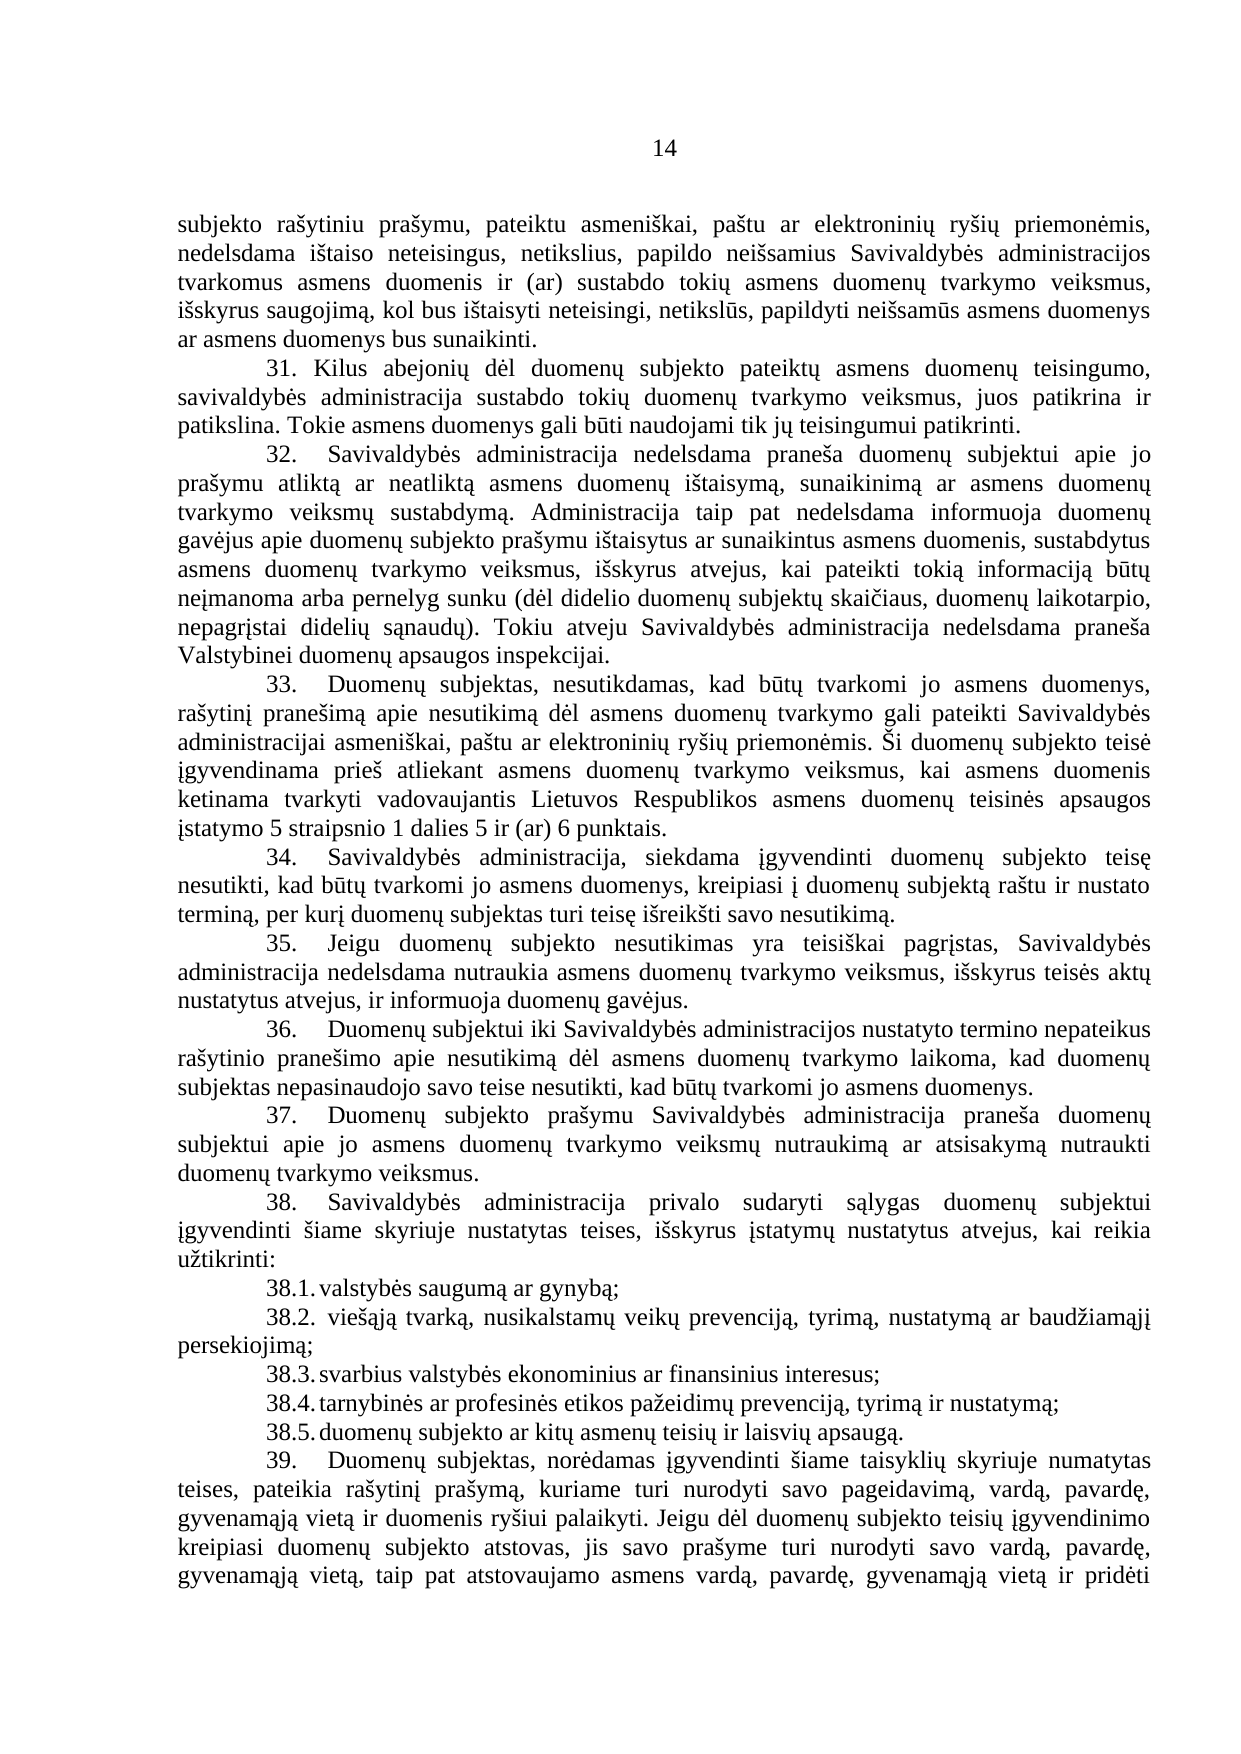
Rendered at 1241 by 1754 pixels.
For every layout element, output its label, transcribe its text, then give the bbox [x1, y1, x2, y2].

text 31. Kilus abejonių dėl duomenų subjekto pateiktų asmens duomenų teisingumo, savivaldybės administracija sustabdo tokių duomenų tvarkymo veiksmus, juos patikrina ir patikslina. Tokie asmens duomenys gali būti naudojami tik jų teisingumui patikrinti. [177, 353, 1152, 439]
text 33. Duomenų subjektas, nesutikdamas, kad būtų tvarkomi jo asmens duomenys, rašytinį pranešimą apie nesutikimą dėl asmens duomenų tvarkymo gali pateikti Savivaldybės administracijai asmeniškai, paštu ar elektroninių ryšių priemonėmis. Ši duomenų subjekto teisė įgyvendinama prieš atliekant asmens duomenų tvarkymo veiksmus, kai asmens duomenis ketinama tvarkyti vadovaujantis Lietuvos Respublikos asmens duomenų teisinės apsaugos įstatymo 5 straipsnio 1 dalies 5 ir (ar) 6 punktais. [177, 669, 1152, 842]
text 38.4. tarnybinės ar profesinės etikos pažeidimų prevenciją, tyrimą ir nustatymą; [177, 1388, 1152, 1417]
text 35. Jeigu duomenų subjekto nesutikimas yra teisiškai pagrįstas, Savivaldybės administracija nedelsdama nutraukia asmens duomenų tvarkymo veiksmus, išskyrus teisės aktų nustatytus atvejus, ir informuoja duomenų gavėjus. [177, 928, 1152, 1014]
text 38.3. svarbius valstybės ekonominius ar finansinius interesus; [177, 1359, 1152, 1388]
text 37. Duomenų subjekto prašymu Savivaldybės administracija praneša duomenų subjektui apie jo asmens duomenų tvarkymo veiksmų nutraukimą ar atsisakymą nutraukti duomenų tvarkymo veiksmus. [177, 1100, 1152, 1187]
text 38.2. viešąją tvarką, nusikalstamų veikų prevenciją, tyrimą, nustatymą ar baudžiamąjį persekiojimą; [177, 1302, 1152, 1359]
text 38.1. valstybės saugumą ar gynybą; [177, 1273, 1152, 1302]
text 36. Duomenų subjektui iki Savivaldybės administracijos nustatyto termino nepateikus rašytinio pranešimo apie nesutikimą dėl asmens duomenų tvarkymo laikoma, kad duomenų subjektas nepasinaudojo savo teise nesutikti, kad būtų tvarkomi jo asmens duomenys. [177, 1014, 1152, 1100]
text subjekto rašytiniu prašymu, pateiktu asmeniškai, paštu ar elektroninių ryšių priemonėmis, nedelsdama ištaiso neteisingus, netikslius, papildo neišsamius Savivaldybės administracijos tvarkomus asmens duomenis ir (ar) sustabdo tokių asmens duomenų tvarkymo veiksmus, išskyrus saugojimą, kol bus ištaisyti neteisingi, netikslūs, papildyti neišsamūs asmens duomenys ar asmens duomenys bus sunaikinti. [177, 209, 1152, 353]
text 32. Savivaldybės administracija nedelsdama praneša duomenų subjektui apie jo prašymu atliktą ar neatliktą asmens duomenų ištaisymą, sunaikinimą ar asmens duomenų tvarkymo veiksmų sustabdymą. Administracija taip pat nedelsdama informuoja duomenų gavėjus apie duomenų subjekto prašymu ištaisytus ar sunaikintus asmens duomenis, sustabdytus asmens duomenų tvarkymo veiksmus, išskyrus atvejus, kai pateikti tokią informaciją būtų neįmanoma arba pernelyg sunku (dėl didelio duomenų subjektų skaičiaus, duomenų laikotarpio, nepagrįstai didelių sąnaudų). Tokiu atveju Savivaldybės administracija nedelsdama praneša Valstybinei duomenų apsaugos inspekcijai. [177, 439, 1152, 669]
text 39. Duomenų subjektas, norėdamas įgyvendinti šiame taisyklių skyriuje numatytas teises, pateikia rašytinį prašymą, kuriame turi nurodyti savo pageidavimą, vardą, pavardę, gyvenamąją vietą ir duomenis ryšiui palaikyti. Jeigu dėl duomenų subjekto teisių įgyvendinimo kreipiasi duomenų subjekto atstovas, jis savo prašyme turi nurodyti savo vardą, pavardę, gyvenamąją vietą, taip pat atstovaujamo asmens vardą, pavardę, gyvenamąją vietą ir pridėti [177, 1445, 1152, 1589]
text 34. Savivaldybės administracija, siekdama įgyvendinti duomenų subjekto teisę nesutikti, kad būtų tvarkomi jo asmens duomenys, kreipiasi į duomenų subjektą raštu ir nustato terminą, per kurį duomenų subjektas turi teisę išreikšti savo nesutikimą. [177, 842, 1152, 928]
text 38. Savivaldybės administracija privalo sudaryti sąlygas duomenų subjektui įgyvendinti šiame skyriuje nustatytas teises, išskyrus įstatymų nustatytus atvejus, kai reikia užtikrinti: [177, 1187, 1152, 1273]
text 38.5. duomenų subjekto ar kitų asmenų teisių ir laisvių apsaugą. [177, 1417, 1152, 1445]
